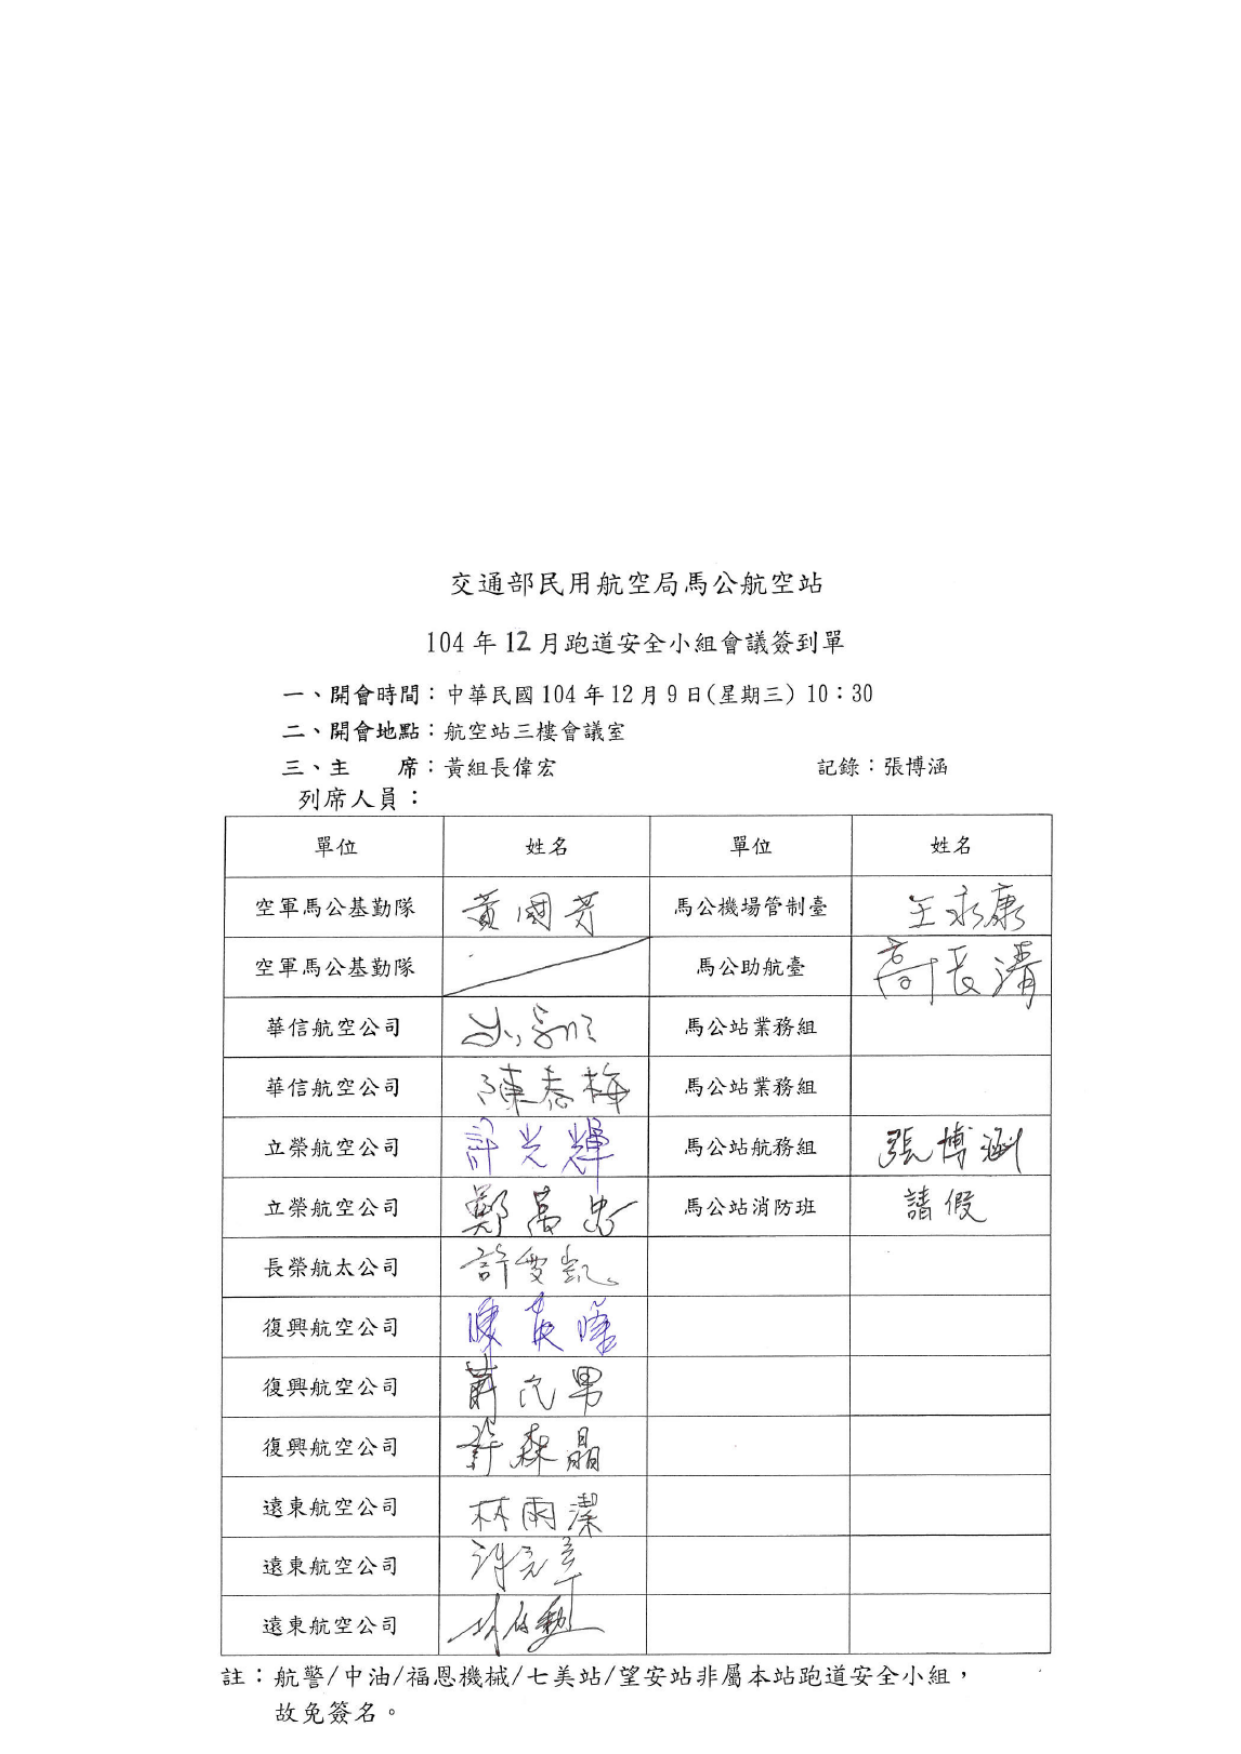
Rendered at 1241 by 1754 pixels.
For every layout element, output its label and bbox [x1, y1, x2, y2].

picture [187, 553, 1092, 1753]
